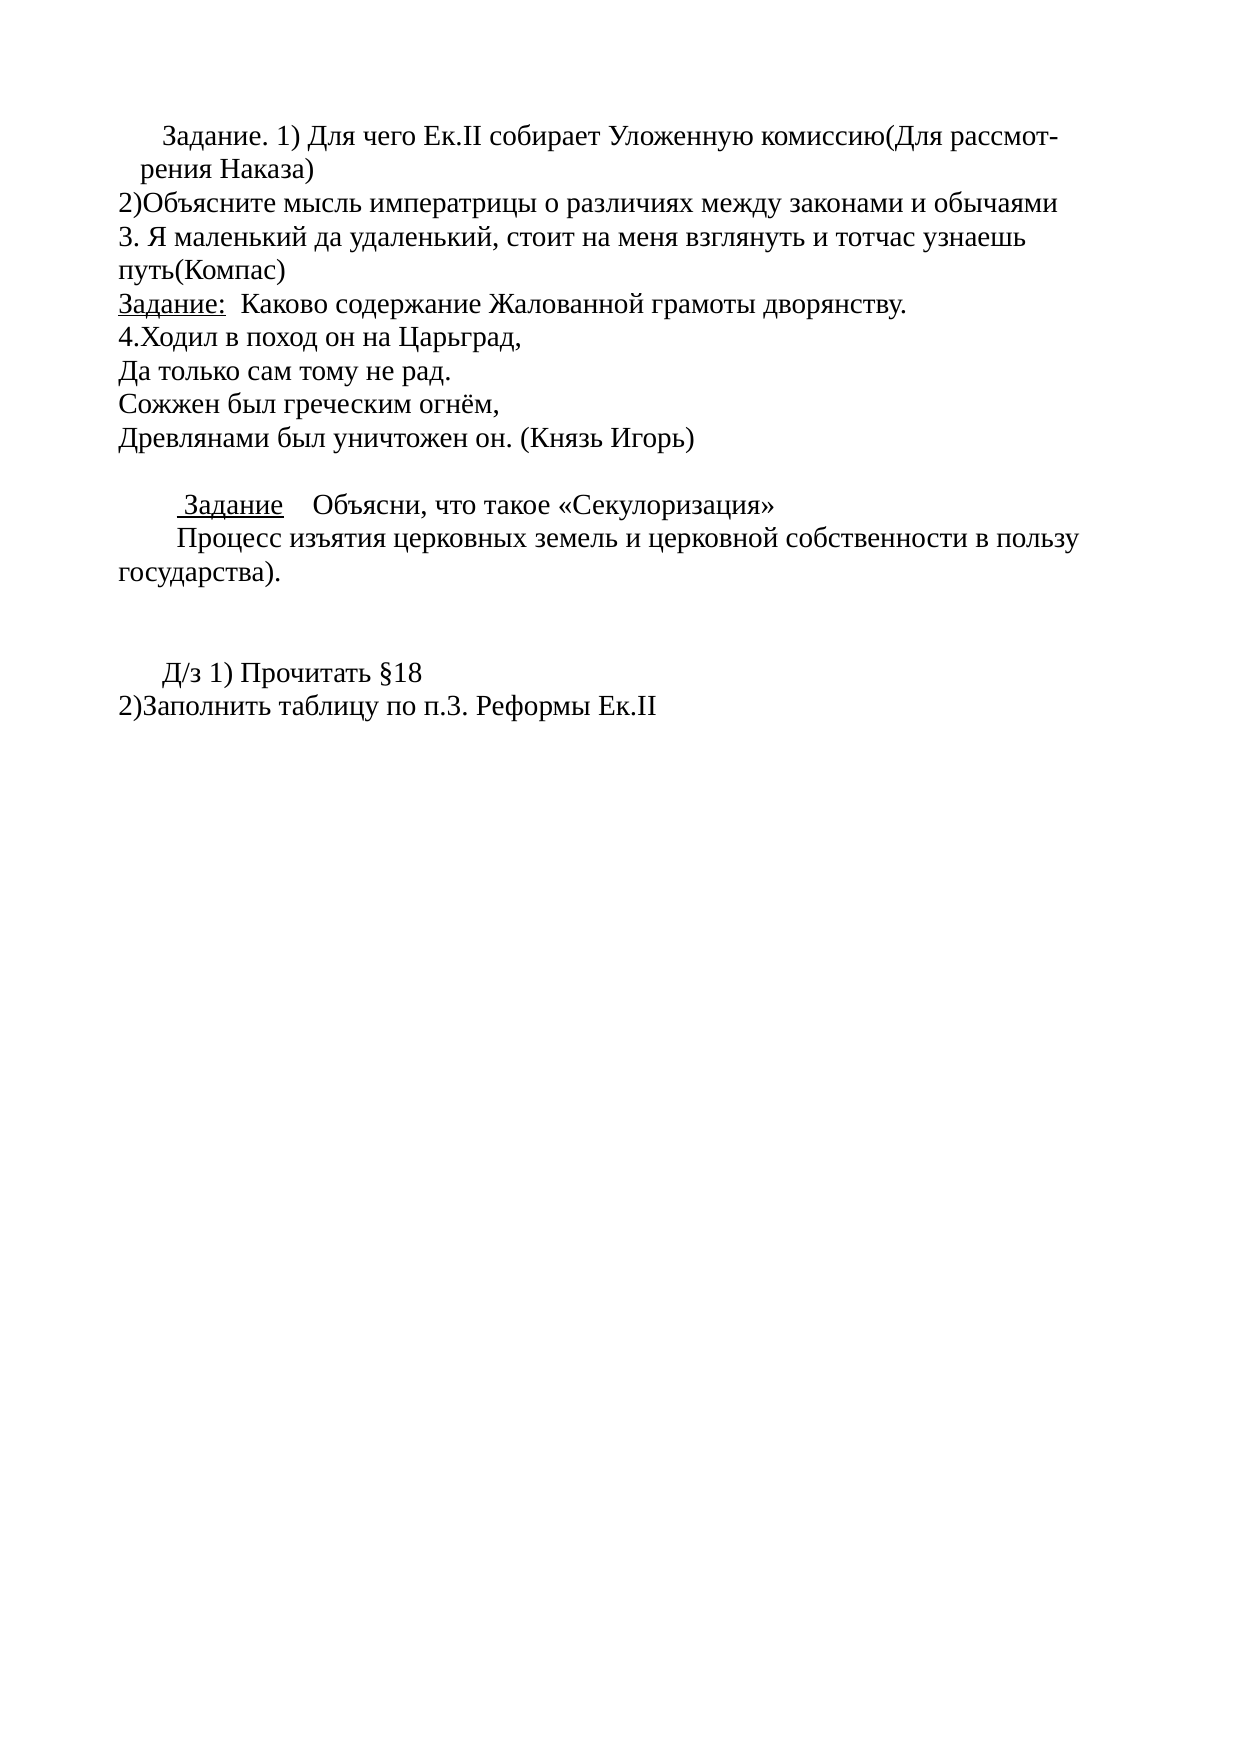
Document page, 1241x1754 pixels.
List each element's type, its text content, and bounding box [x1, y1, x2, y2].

text Задание. 1) Для чего Ек.II собирает Уложенную комиссию(Для рассмот- [118, 118, 1122, 152]
text Задание: Каково содержание Жалованной грамоты дворянству. [118, 286, 1122, 319]
text Сожжен был греческим огнём, [118, 386, 1122, 420]
text Задание Объясни, что такое «Секулоризация» [118, 487, 1122, 521]
list Ходил в поход он на Царьград, [118, 319, 1122, 353]
text Процесс изъятия церковных земель и церковной собственности в пользу государства). [118, 521, 1122, 588]
list Заполнить таблицу по п.3. Реформы Ек.II [118, 688, 1122, 722]
text Да только сам тому не рад. [118, 353, 1122, 386]
text Д/з 1) Прочитать §18 [118, 655, 1122, 688]
text рения Наказа) [118, 152, 1122, 185]
text 3. Я маленький да удаленький, стоит на меня взглянуть и тотчас узнаешь путь(Компас) [118, 219, 1122, 286]
text Древлянами был уничтожен он. (Князь Игорь) [118, 420, 1122, 453]
list Объясните мысль императрицы о различиях между законами и обычаями [118, 185, 1122, 219]
